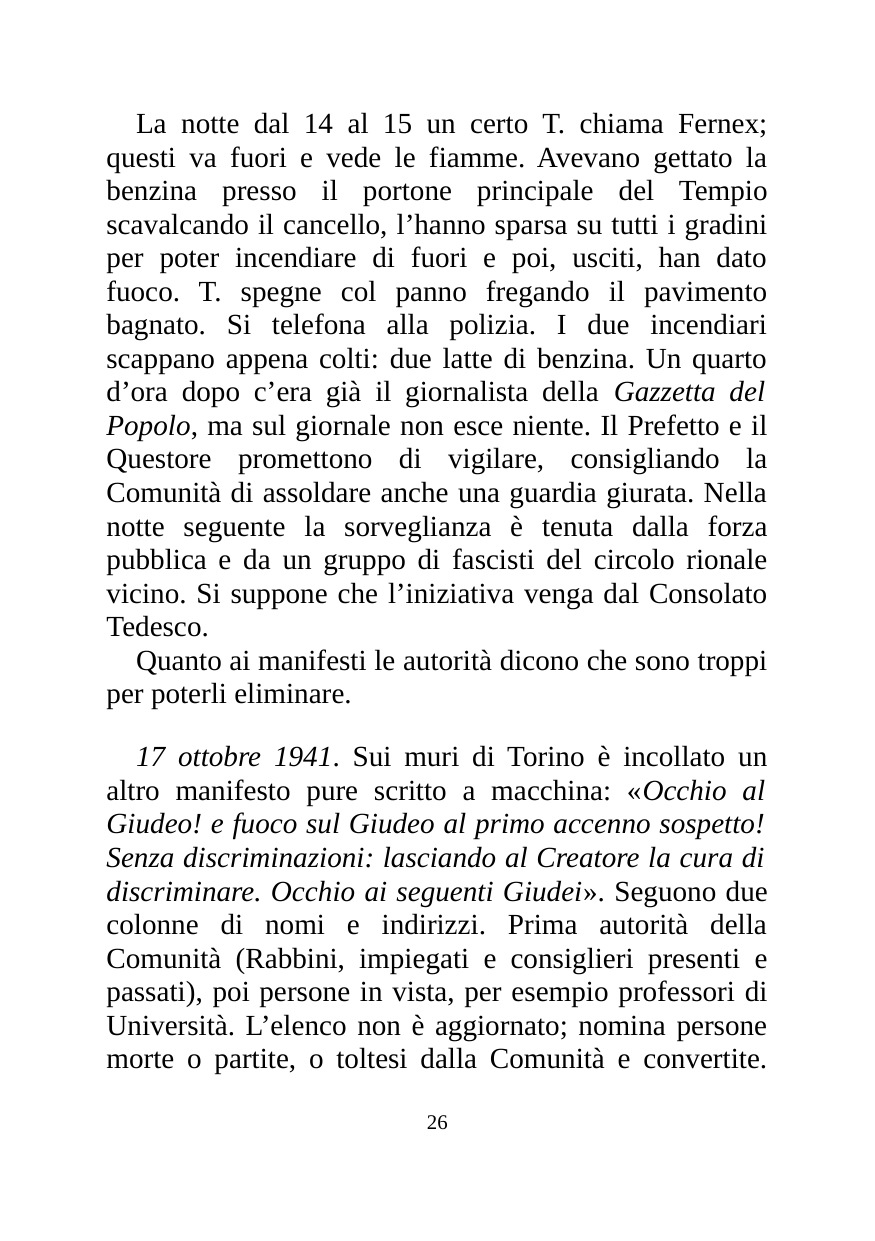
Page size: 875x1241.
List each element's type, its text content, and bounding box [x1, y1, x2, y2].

text 17 ottobre 1941. Sui muri di Torino è incollato un altro manifesto pure scritto a macchina: «Occhio al Giudeo! e fuoco sul Giudeo al primo accenno sospetto! Senza discriminazioni: lasciando al Creatore la cura di discriminare. Occhio ai seguenti Giudei». Seguono due colonne di nomi e indirizzi. Prima autorità della Comunità (Rabbini, impiegati e consiglieri presenti e passati), poi persone in vista, per esempio professori di Università. L’elenco non è aggiornato; nomina persone morte o partite, o toltesi dalla Comunità e convertite. [106, 739, 768, 1075]
text La notte dal 14 al 15 un certo T. chiama Fernex; questi va fuori e vede le fiamme. Avevano gettato la benzina presso il portone principale del Tempio scavalcando il cancello, l’hanno sparsa su tutti i gradini per poter incendiare di fuori e poi, usciti, han dato fuoco. T. spegne col panno fregando il pavimento bagnato. Si telefona alla polizia. I due incendiari scappano appena colti: due latte di benzina. Un quarto d’ora dopo c’era già il giornalista della Gazzetta del Popolo, ma sul giornale non esce niente. Il Prefetto e il Questore promettono di vigilare, consigliando la Comunità di assoldare anche una guardia giurata. Nella notte seguente la sorveglianza è tenuta dalla forza pubblica e da un gruppo di fascisti del circolo rionale vicino. Si suppone che l’iniziativa venga dal Consolato Tedesco. [106, 106, 768, 643]
text Quanto ai manifesti le autorità dicono che sono troppi per poterli eliminare. [106, 643, 768, 710]
